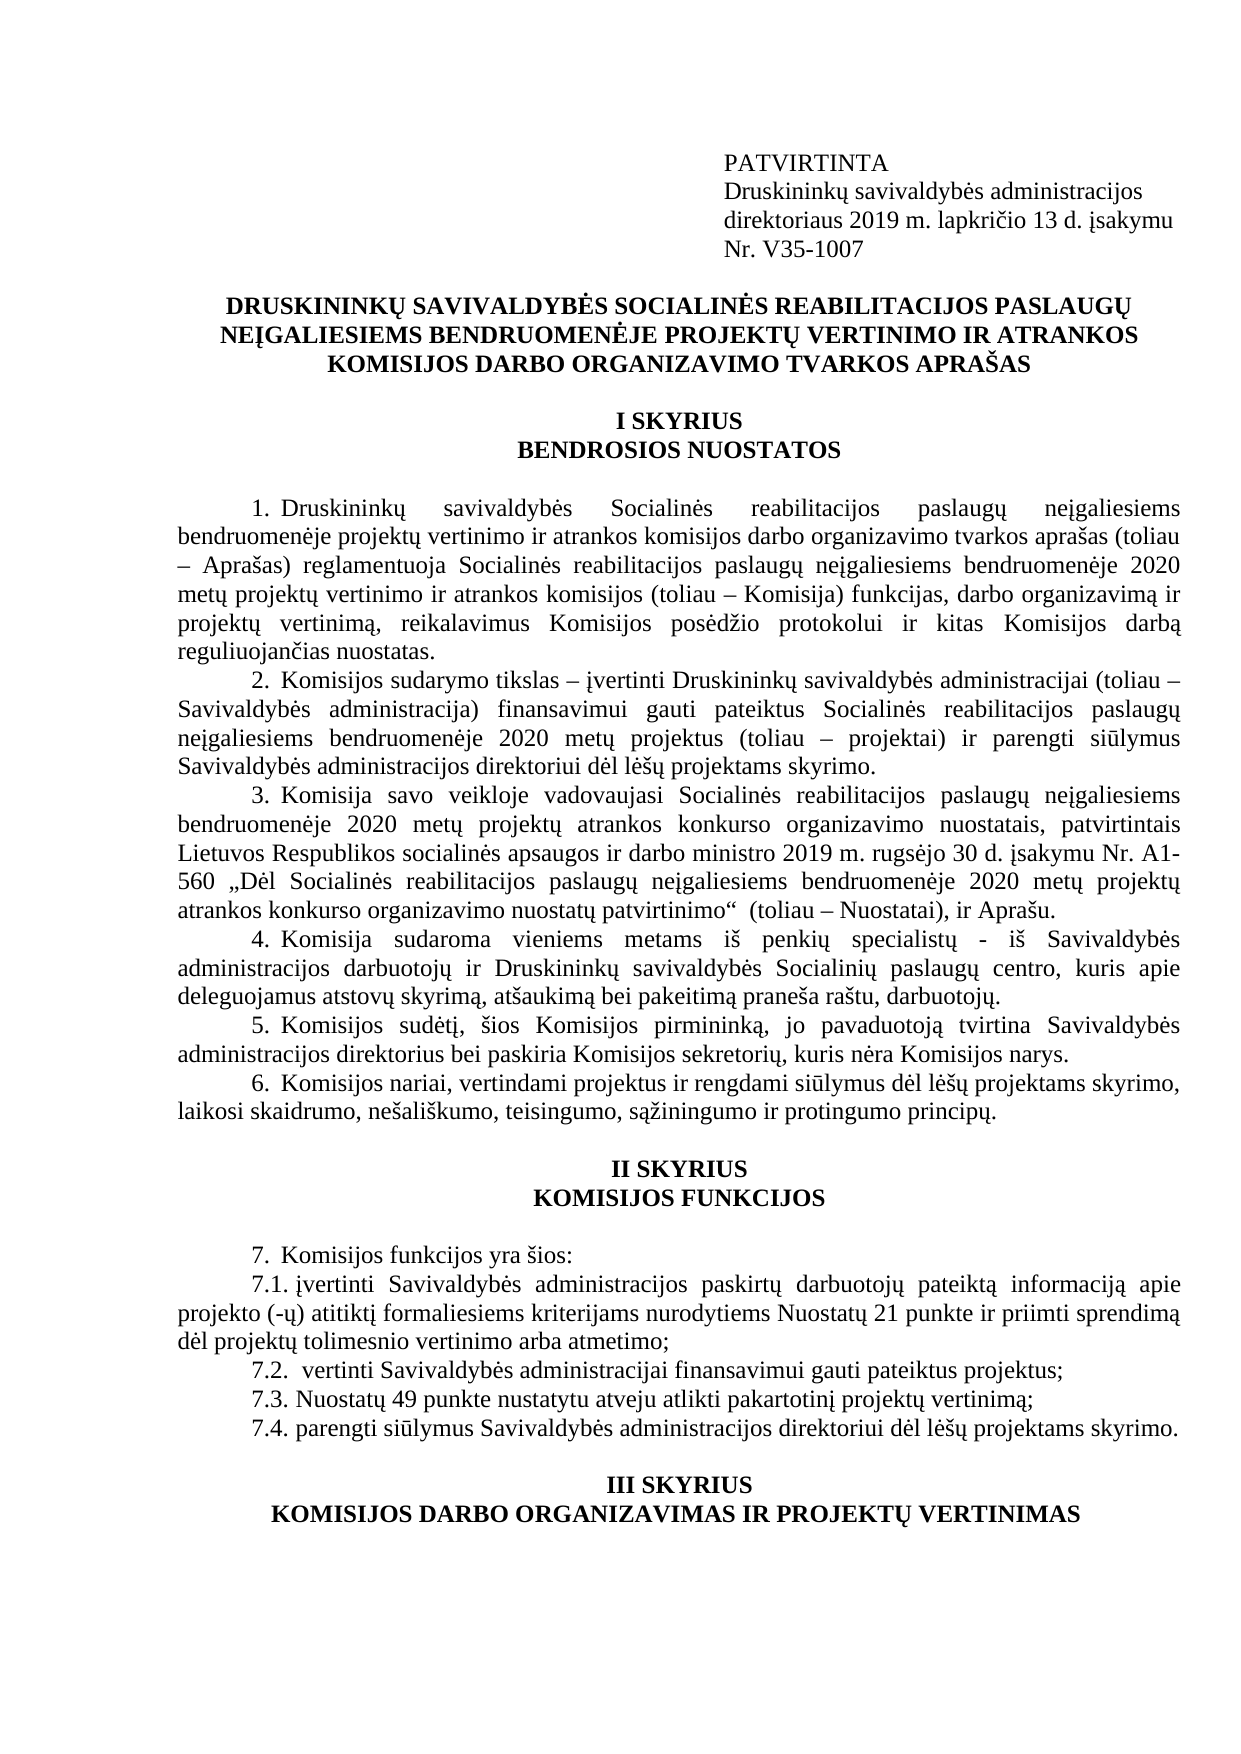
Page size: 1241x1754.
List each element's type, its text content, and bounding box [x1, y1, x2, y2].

text III SKYRIUS [177, 1470, 1181, 1499]
text 6. Komisijos nariai, vertindami projektus ir rengdami siūlymus dėl lėšų projektams skyrimo, laikosi skaidrumo, nešališkumo, teisingumo, sąžiningumo ir protingumo principų. [177, 1068, 1181, 1125]
text DRUSKININKŲ SAVIVALDYBĖS SOCIALINĖS REABILITACIJOS PASLAUGŲ NEĮGALIESIEMS BENDRUOMENĖJE Projektų VERTINIMO IR atrankoS komisijos DARBO ORGANIZAVIMO TVARKOS APRAŠAS [177, 291, 1181, 378]
text Nr. V35-1007 [723, 234, 1181, 263]
text 7.3. Nuostatų 49 punkte nustatytu atveju atlikti pakartotinį projektų vertinimą; [177, 1384, 1181, 1413]
text 4. Komisija sudaroma vieniems metams iš penkių specialistų - iš Savivaldybės administracijos darbuotojų ir Druskininkų savivaldybės Socialinių paslaugų centro, kuris apie deleguojamus atstovų skyrimą, atšaukimą bei pakeitimą praneša raštu, darbuotojų. [177, 924, 1181, 1010]
text 3. Komisija savo veikloje vadovaujasi Socialinės reabilitacijos paslaugų neįgaliesiems bendruomenėje 2020 metų projektų atrankos konkurso organizavimo nuostatais, patvirtintais Lietuvos Respublikos socialinės apsaugos ir darbo ministro 2019 m. rugsėjo 30 d. įsakymu Nr. A1-560 „Dėl Socialinės reabilitacijos paslaugų neįgaliesiems bendruomenėje 2020 metų projektų atrankos konkurso organizavimo nuostatų patvirtinimo“ (toliau – Nuostatai), ir Aprašu. [177, 780, 1181, 924]
text BENDROSIOS NUOSTATOS [177, 435, 1181, 464]
text 7.4. parengti siūlymus Savivaldybės administracijos direktoriui dėl lėšų projektams skyrimo. [177, 1413, 1181, 1441]
text KOMISIJOS DARBO ORGANIZAVIMAS IR PROJEKTŲ VERTINIMAS [177, 1499, 1181, 1528]
text II SKYRIUS [177, 1154, 1181, 1183]
text 2. Komisijos sudarymo tikslas – įvertinti Druskininkų savivaldybės administracijai (toliau – Savivaldybės administracija) finansavimui gauti pateiktus Socialinės reabilitacijos paslaugų neįgaliesiems bendruomenėje 2020 metų projektus (toliau – projektai) ir parengti siūlymus Savivaldybės administracijos direktoriui dėl lėšų projektams skyrimo. [177, 665, 1181, 780]
text Druskininkų savivaldybės administracijos [723, 176, 1181, 205]
text KOMISIJOS FUNKCIJOS [177, 1183, 1181, 1211]
text 7. Komisijos funkcijos yra šios: [177, 1240, 1181, 1269]
text PATVIRTINTA [723, 148, 1181, 176]
text 7.1. įvertinti Savivaldybės administracijos paskirtų darbuotojų pateiktą informaciją apie projekto (-ų) atitiktį formaliesiems kriterijams nurodytiems Nuostatų 21 punkte ir priimti sprendimą dėl projektų tolimesnio vertinimo arba atmetimo; [177, 1269, 1181, 1355]
text 1. Druskininkų savivaldybės Socialinės reabilitacijos paslaugų neįgaliesiems bendruomenėje projektų vertinimo ir atrankos komisijos darbo organizavimo tvarkos aprašas (toliau – Aprašas) reglamentuoja Socialinės reabilitacijos paslaugų neįgaliesiems bendruomenėje 2020 metų projektų vertinimo ir atrankos komisijos (toliau – Komisija) funkcijas, darbo organizavimą ir projektų vertinimą, reikalavimus Komisijos posėdžio protokolui ir kitas Komisijos darbą reguliuojančias nuostatas. [177, 493, 1181, 665]
text I SKYRIUS [177, 406, 1181, 435]
text direktoriaus 2019 m. lapkričio 13 d. įsakymu [723, 205, 1181, 234]
text 7.2. vertinti Savivaldybės administracijai finansavimui gauti pateiktus projektus; [177, 1355, 1181, 1384]
text 5. Komisijos sudėtį, šios Komisijos pirmininką, jo pavaduotoją tvirtina Savivaldybės administracijos direktorius bei paskiria Komisijos sekretorių, kuris nėra Komisijos narys. [177, 1010, 1181, 1068]
